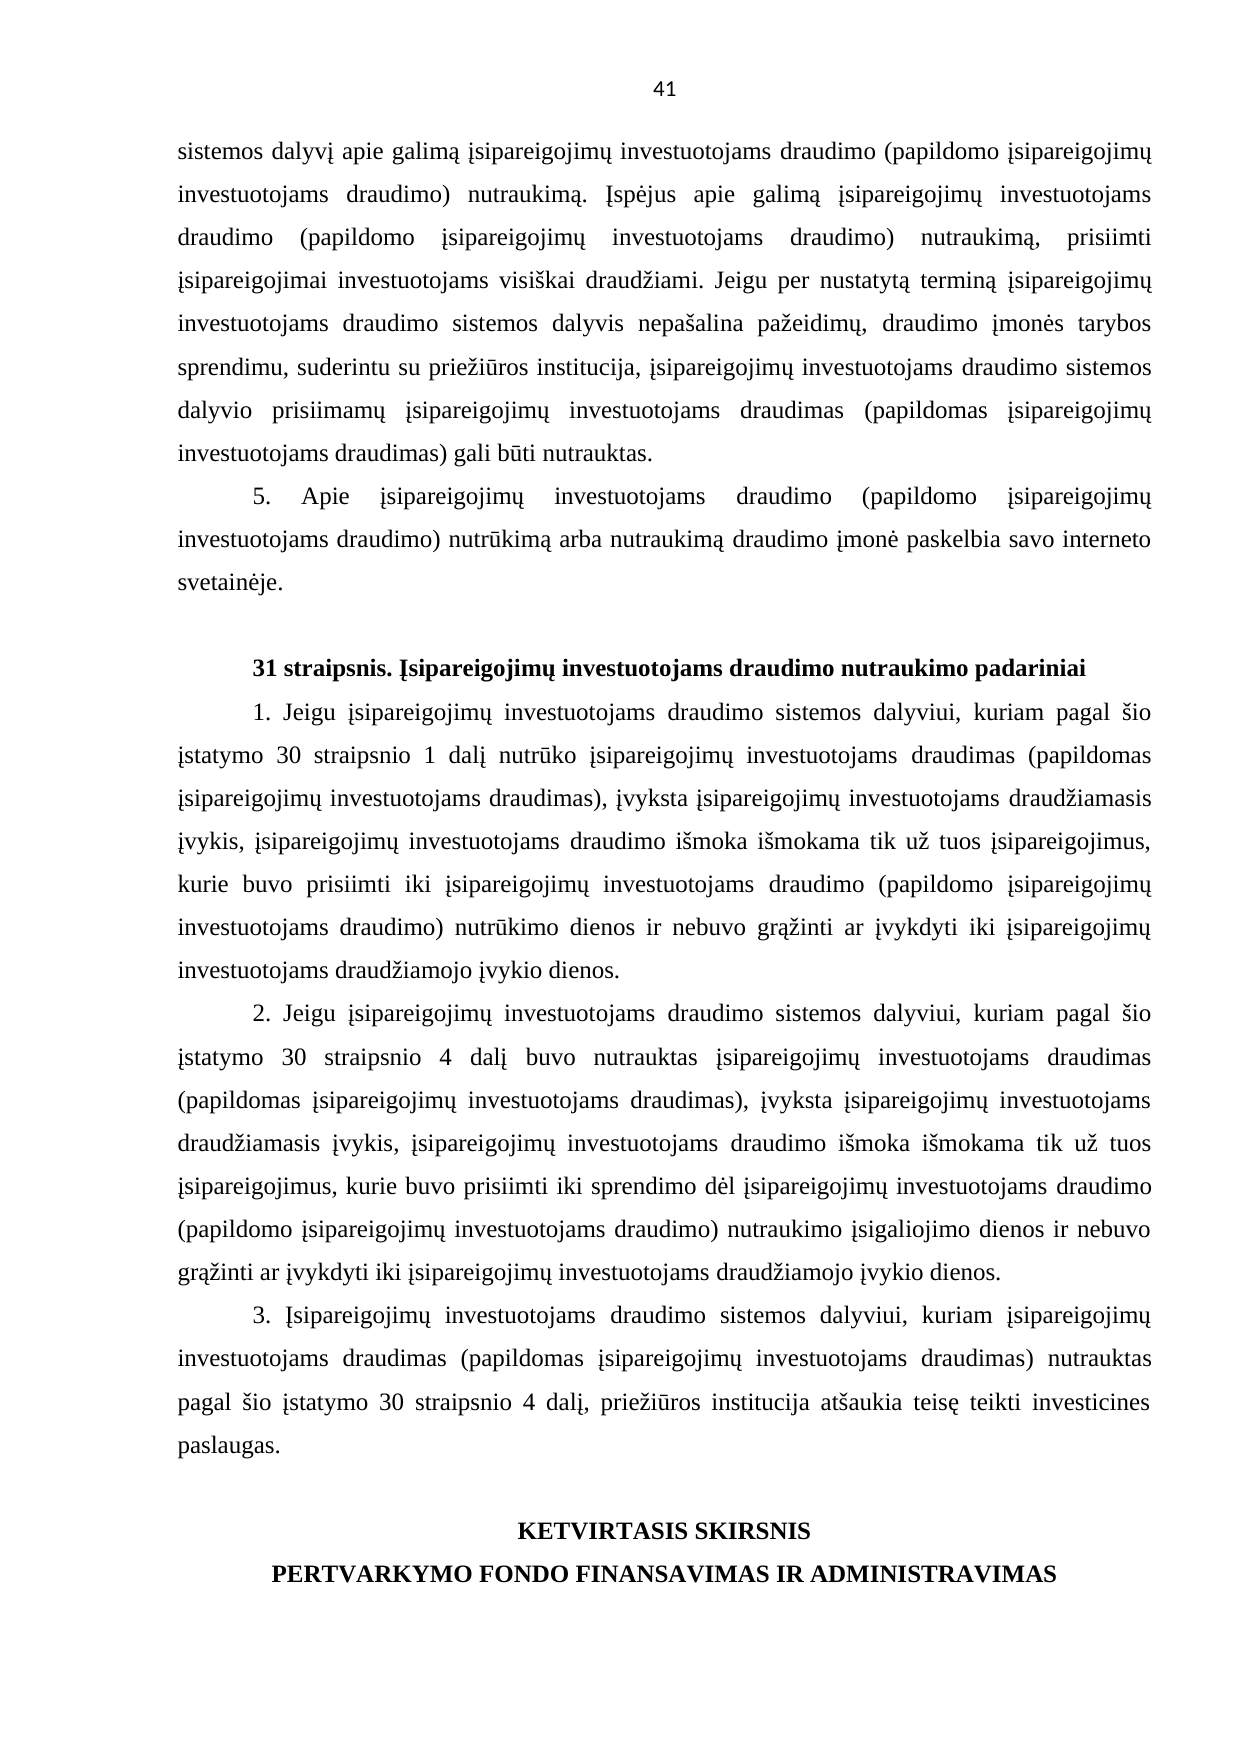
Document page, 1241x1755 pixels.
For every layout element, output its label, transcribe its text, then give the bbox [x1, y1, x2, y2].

text 1. Jeigu įsipareigojimų investuotojams draudimo sistemos dalyviui, kuriam pagal šio įstatymo 30 straipsnio 1 dalį nutrūko įsipareigojimų investuotojams draudimas (papildomas įsipareigojimų investuotojams draudimas), įvyksta įsipareigojimų investuotojams draudžiamasis įvykis, įsipareigojimų investuotojams draudimo išmoka išmokama tik už tuos įsipareigojimus, kurie buvo prisiimti iki įsipareigojimų investuotojams draudimo (papildomo įsipareigojimų investuotojams draudimo) nutrūkimo dienos ir nebuvo grąžinti ar įvykdyti iki įsipareigojimų investuotojams draudžiamojo įvykio dienos. [177, 697, 1152, 984]
text sistemos dalyvį apie galimą įsipareigojimų investuotojams draudimo (papildomo įsipareigojimų investuotojams draudimo) nutraukimą. Įspėjus apie galimą įsipareigojimų investuotojams draudimo (papildomo įsipareigojimų investuotojams draudimo) nutraukimą, prisiimti įsipareigojimai investuotojams visiškai draudžiami. Jeigu per nustatytą terminą įsipareigojimų investuotojams draudimo sistemos dalyvis nepašalina pažeidimų, draudimo įmonės tarybos sprendimu, suderintu su priežiūros institucija, įsipareigojimų investuotojams draudimo sistemos dalyvio prisiimamų įsipareigojimų investuotojams draudimas (papildomas įsipareigojimų investuotojams draudimas) gali būti nutrauktas. [177, 136, 1152, 467]
text 5. Apie įsipareigojimų investuotojams draudimo (papildomo įsipareigojimų investuotojams draudimo) nutrūkimą arba nutraukimą draudimo įmonė paskelbia savo interneto svetainėje. [177, 481, 1152, 596]
text KETVIRTASIS SKIRSNIS [177, 1516, 1152, 1545]
text 3. Įsipareigojimų investuotojams draudimo sistemos dalyviui, kuriam įsipareigojimų investuotojams draudimas (papildomas įsipareigojimų investuotojams draudimas) nutrauktas pagal šio įstatymo 30 straipsnio 4 dalį, priežiūros institucija atšaukia teisę teikti investicines paslaugas. [177, 1300, 1152, 1458]
text 2. Jeigu įsipareigojimų investuotojams draudimo sistemos dalyviui, kuriam pagal šio įstatymo 30 straipsnio 4 dalį buvo nutrauktas įsipareigojimų investuotojams draudimas (papildomas įsipareigojimų investuotojams draudimas), įvyksta įsipareigojimų investuotojams draudžiamasis įvykis, įsipareigojimų investuotojams draudimo išmoka išmokama tik už tuos įsipareigojimus, kurie buvo prisiimti iki sprendimo dėl įsipareigojimų investuotojams draudimo (papildomo įsipareigojimų investuotojams draudimo) nutraukimo įsigaliojimo dienos ir nebuvo grąžinti ar įvykdyti iki įsipareigojimų investuotojams draudžiamojo įvykio dienos. [177, 998, 1152, 1286]
text PERTVARKYMO FONDO FINANSAVIMAS IR ADMINISTRAVIMAS [177, 1559, 1152, 1588]
text 31 straipsnis. Įsipareigojimų investuotojams draudimo nutraukimo padariniai [177, 653, 1152, 682]
